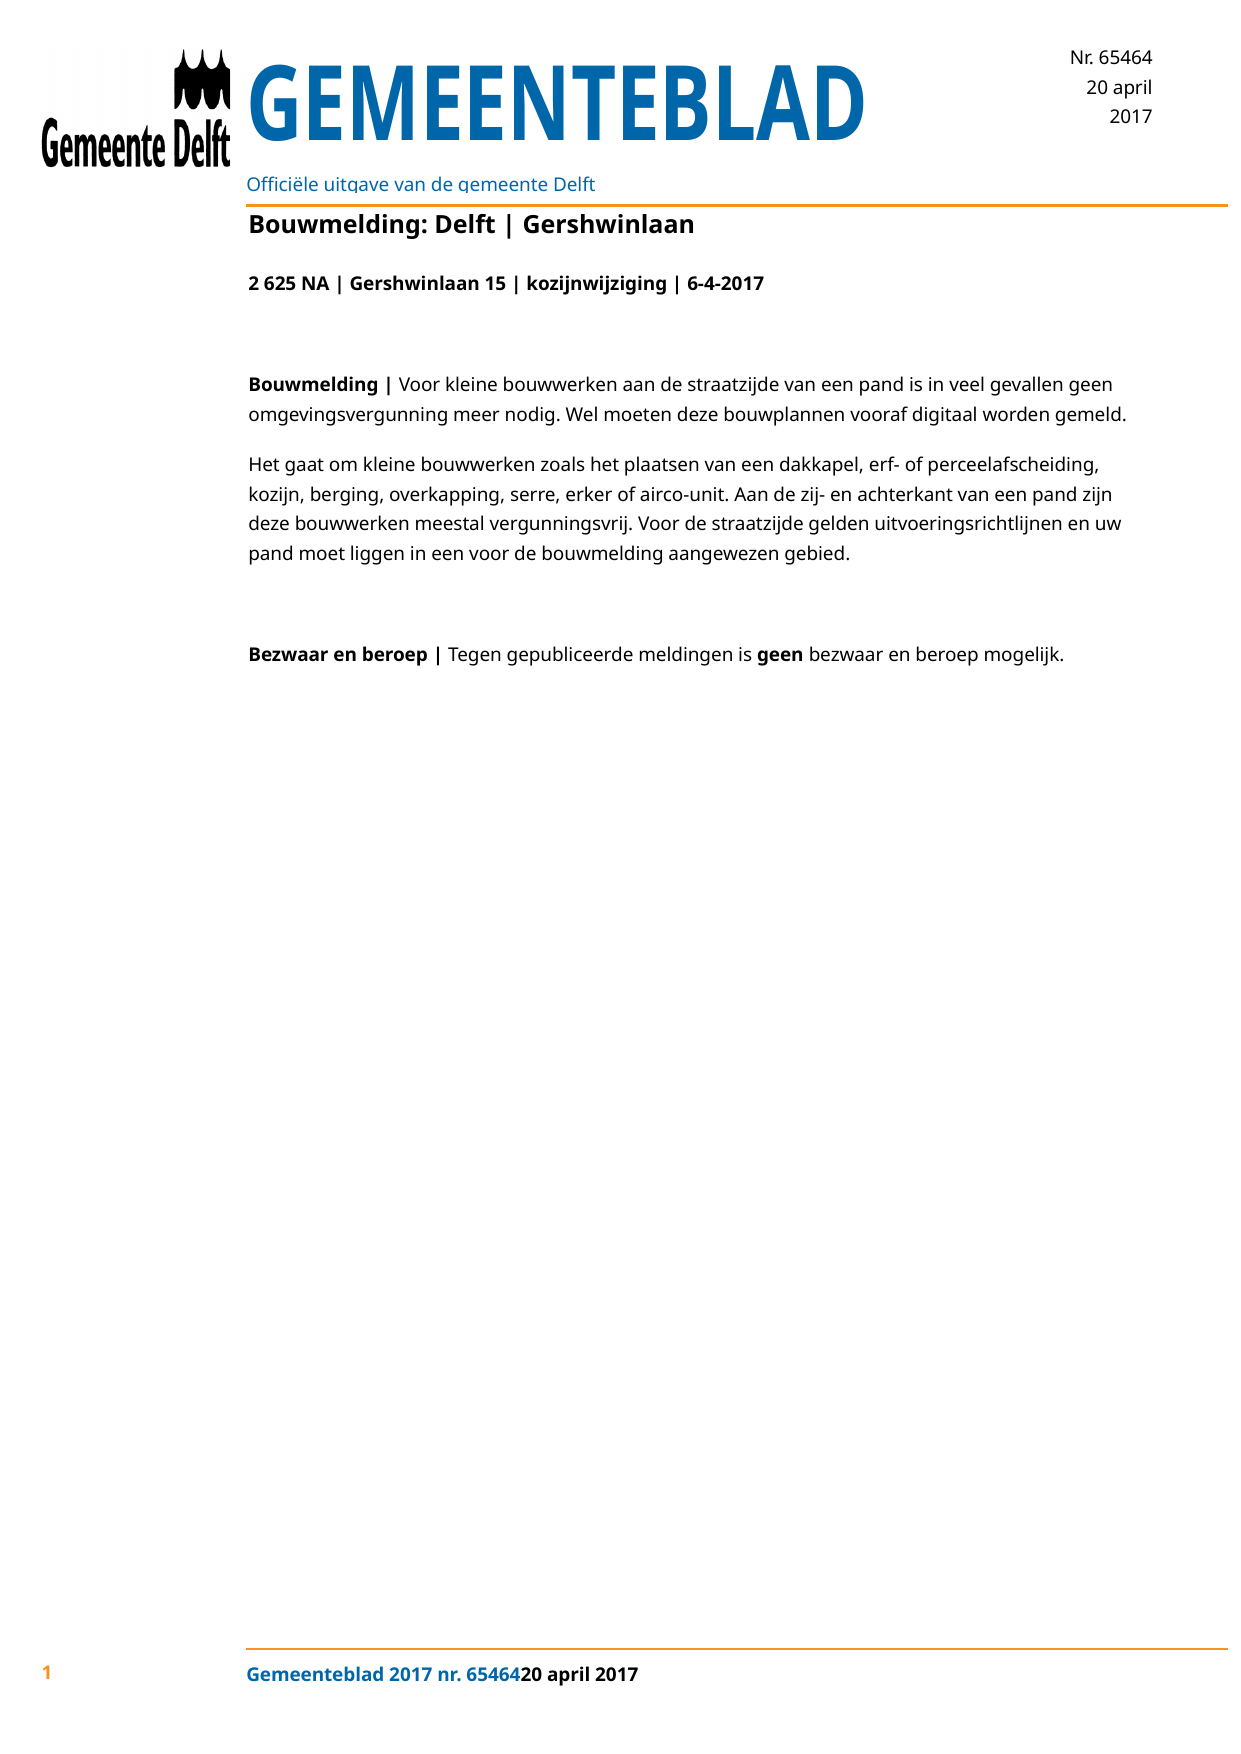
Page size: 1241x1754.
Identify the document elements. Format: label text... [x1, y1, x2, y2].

text Bouwmelding: Delft | Gershwinlaan [248, 207, 1152, 241]
picture [41, 47, 231, 172]
text Bezwaar en beroep | Tegen gepubliceerde meldingen is geen bezwaar en beroep mogelijk. [248, 641, 1152, 666]
text Bouwmelding | Voor kleine bouwwerken aan de straatzijde van een pand is in veel gevallen geen omgevingsvergunning meer nodig. Wel moeten deze bouwplannen vooraf digitaal worden gemeld. [248, 371, 1152, 426]
text Het gaat om kleine bouwwerken zoals het plaatsen van een dakkapel, erf- of perceelafscheiding, kozijn, berging, overkapping, serre, erker of airco-unit. Aan de zij- en achterkant van een pand zijn deze bouwwerken meestal vergunningsvrij. Voor de straatzijde gelden uitvoeringsrichtlijnen en uw pand moet liggen in een voor de bouwmelding aangewezen gebied. [248, 451, 1152, 566]
text 2 625 NA | Gershwinlaan 15 | kozijnwijziging | 6-4-2017 [248, 270, 1152, 296]
